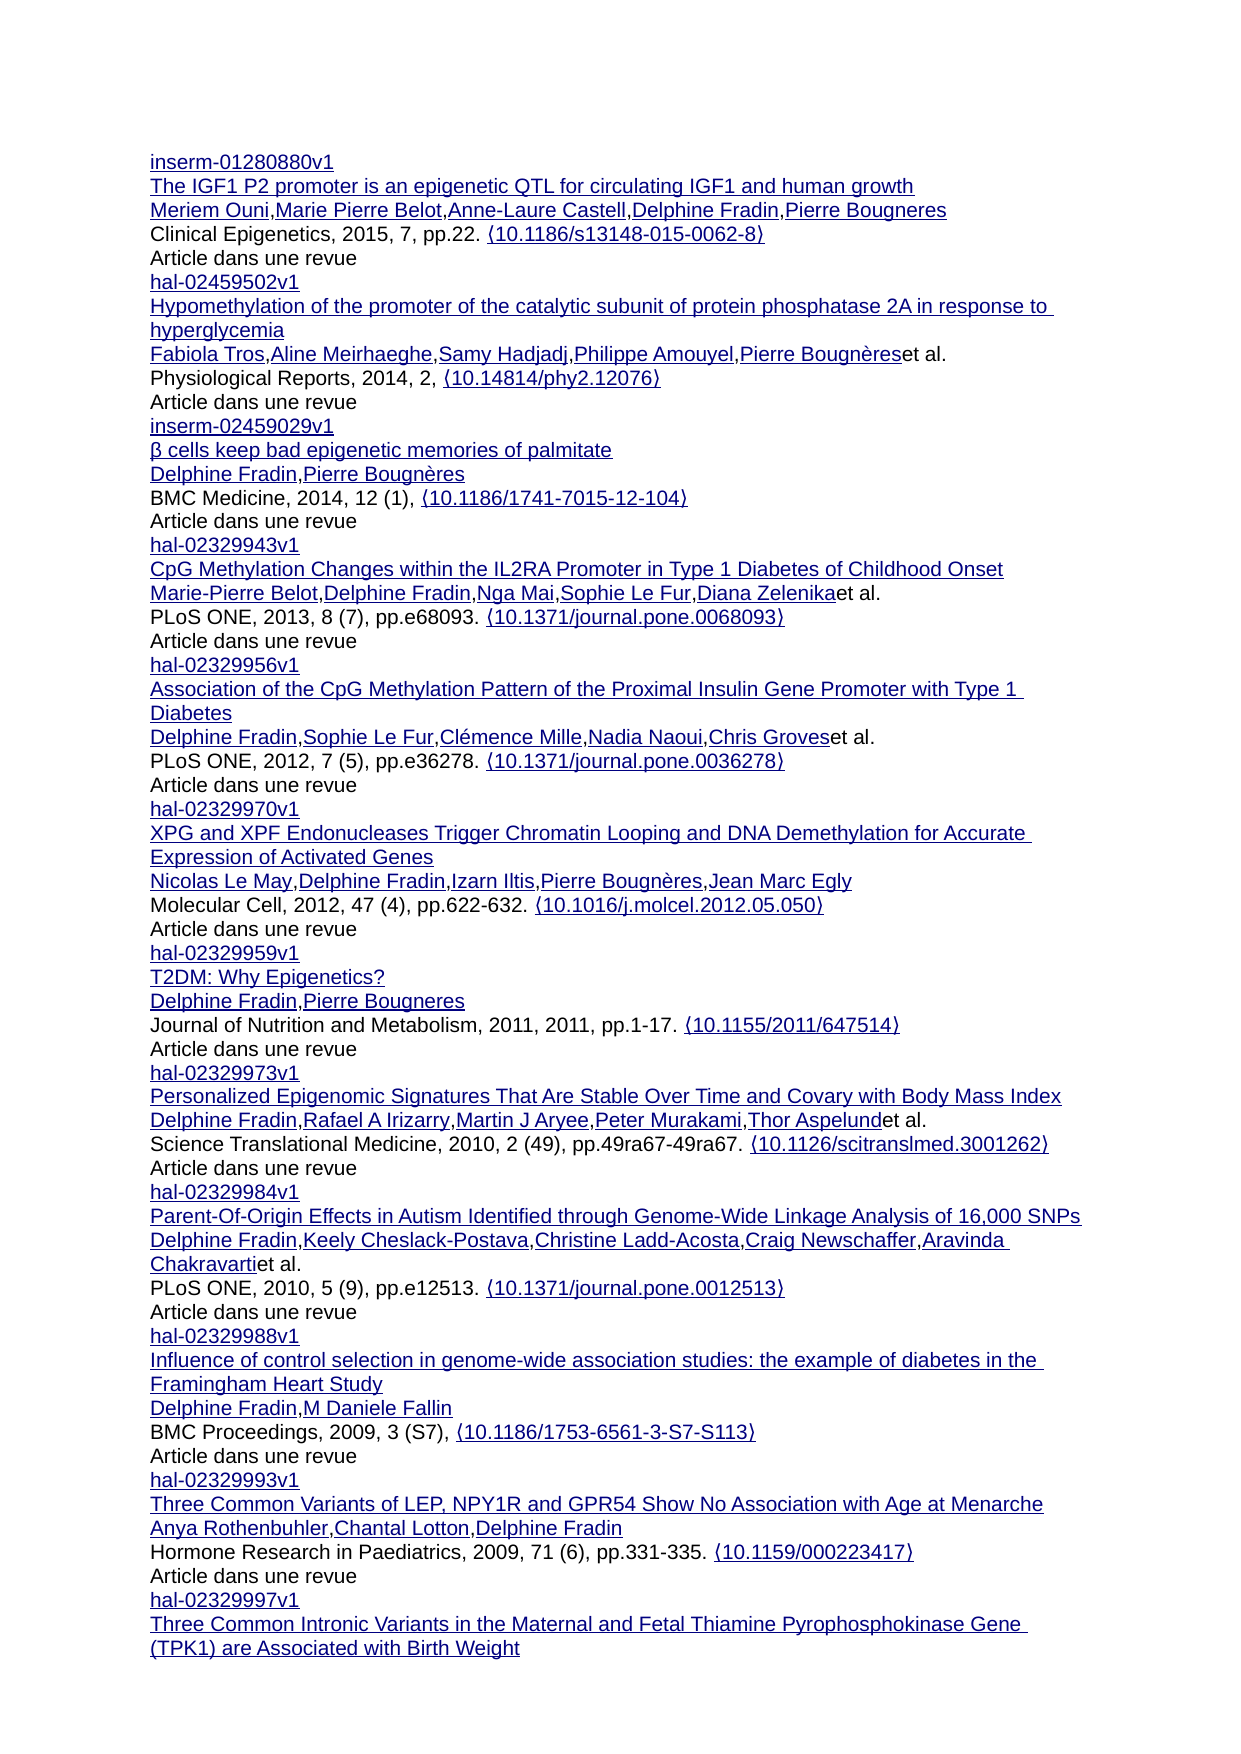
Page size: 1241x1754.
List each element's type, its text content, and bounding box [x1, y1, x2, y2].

table_cell Hypomethylation of the promoter of the catalytic subunit of protein phosphatase 2A in response to hyperglycemia Fabiola Tros,Aline Meirhaeghe,Samy Hadjadj,Philippe Amouyel,Pierre Bougnèreset al. Physiological Reports, 2014, 2, ⟨10.14814/phy2.12076⟩ Article dans une revue inserm-02459029v1 [150, 294, 1090, 437]
table_cell The IGF1 P2 promoter is an epigenetic QTL for circulating IGF1 and human growth Meriem Ouni,Marie Pierre Belot,Anne-Laure Castell,Delphine Fradin,Pierre Bougneres Clinical Epigenetics, 2015, 7, pp.22. ⟨10.1186/s13148-015-0062-8⟩ Article dans une revue hal-02459502v1 [150, 174, 1090, 294]
table_cell CpG Methylation Changes within the IL2RA Promoter in Type 1 Diabetes of Childhood Onset Marie-Pierre Belot,Delphine Fradin,Nga Mai,Sophie Le Fur,Diana Zelenikaet al. PLoS ONE, 2013, 8 (7), pp.e68093. ⟨10.1371/journal.pone.0068093⟩ Article dans une revue hal-02329956v1 [150, 557, 1090, 677]
table_cell inserm-01280880v1 [150, 150, 1090, 174]
table_cell Personalized Epigenomic Signatures That Are Stable Over Time and Covary with Body Mass Index Delphine Fradin,Rafael A Irizarry,Martin J Aryee,Peter Murakami,Thor Aspelundet al. Science Translational Medicine, 2010, 2 (49), pp.49ra67-49ra67. ⟨10.1126/scitranslmed.3001262⟩ Article dans une revue hal-02329984v1 [150, 1084, 1090, 1204]
table_cell Influence of control selection in genome-wide association studies: the example of diabetes in the Framingham Heart Study Delphine Fradin,M Daniele Fallin BMC Proceedings, 2009, 3 (S7), ⟨10.1186/1753-6561-3-S7-S113⟩ Article dans une revue hal-02329993v1 [150, 1348, 1090, 1492]
table_cell Parent-Of-Origin Effects in Autism Identified through Genome-Wide Linkage Analysis of 16,000 SNPs Delphine Fradin,Keely Cheslack-Postava,Christine Ladd-Acosta,Craig Newschaffer,Aravinda Chakravartiet al. PLoS ONE, 2010, 5 (9), pp.e12513. ⟨10.1371/journal.pone.0012513⟩ Article dans une revue hal-02329988v1 [150, 1204, 1090, 1348]
table_cell XPG and XPF Endonucleases Trigger Chromatin Looping and DNA Demethylation for Accurate Expression of Activated Genes Nicolas Le May,Delphine Fradin,Izarn Iltis,Pierre Bougnères,Jean Marc Egly Molecular Cell, 2012, 47 (4), pp.622-632. ⟨10.1016/j.molcel.2012.05.050⟩ Article dans une revue hal-02329959v1 [150, 821, 1090, 964]
table_cell Three Common Variants of LEP, NPY1R and GPR54 Show No Association with Age at Menarche Anya Rothenbuhler,Chantal Lotton,Delphine Fradin Hormone Research in Paediatrics, 2009, 71 (6), pp.331-335. ⟨10.1159/000223417⟩ Article dans une revue hal-02329997v1 [150, 1492, 1090, 1611]
table_cell β cells keep bad epigenetic memories of palmitate Delphine Fradin,Pierre Bougnères BMC Medicine, 2014, 12 (1), ⟨10.1186/1741-7015-12-104⟩ Article dans une revue hal-02329943v1 [150, 438, 1090, 557]
table_cell Association of the CpG Methylation Pattern of the Proximal Insulin Gene Promoter with Type 1 Diabetes Delphine Fradin,Sophie Le Fur,Clémence Mille,Nadia Naoui,Chris Groveset al. PLoS ONE, 2012, 7 (5), pp.e36278. ⟨10.1371/journal.pone.0036278⟩ Article dans une revue hal-02329970v1 [150, 677, 1090, 821]
table_cell Three Common Intronic Variants in the Maternal and Fetal Thiamine Pyrophosphokinase Gene (TPK1) are Associated with Birth Weight [150, 1611, 1090, 1659]
table_cell T2DM: Why Epigenetics? Delphine Fradin,Pierre Bougneres Journal of Nutrition and Metabolism, 2011, 2011, pp.1-17. ⟨10.1155/2011/647514⟩ Article dans une revue hal-02329973v1 [150, 965, 1090, 1084]
